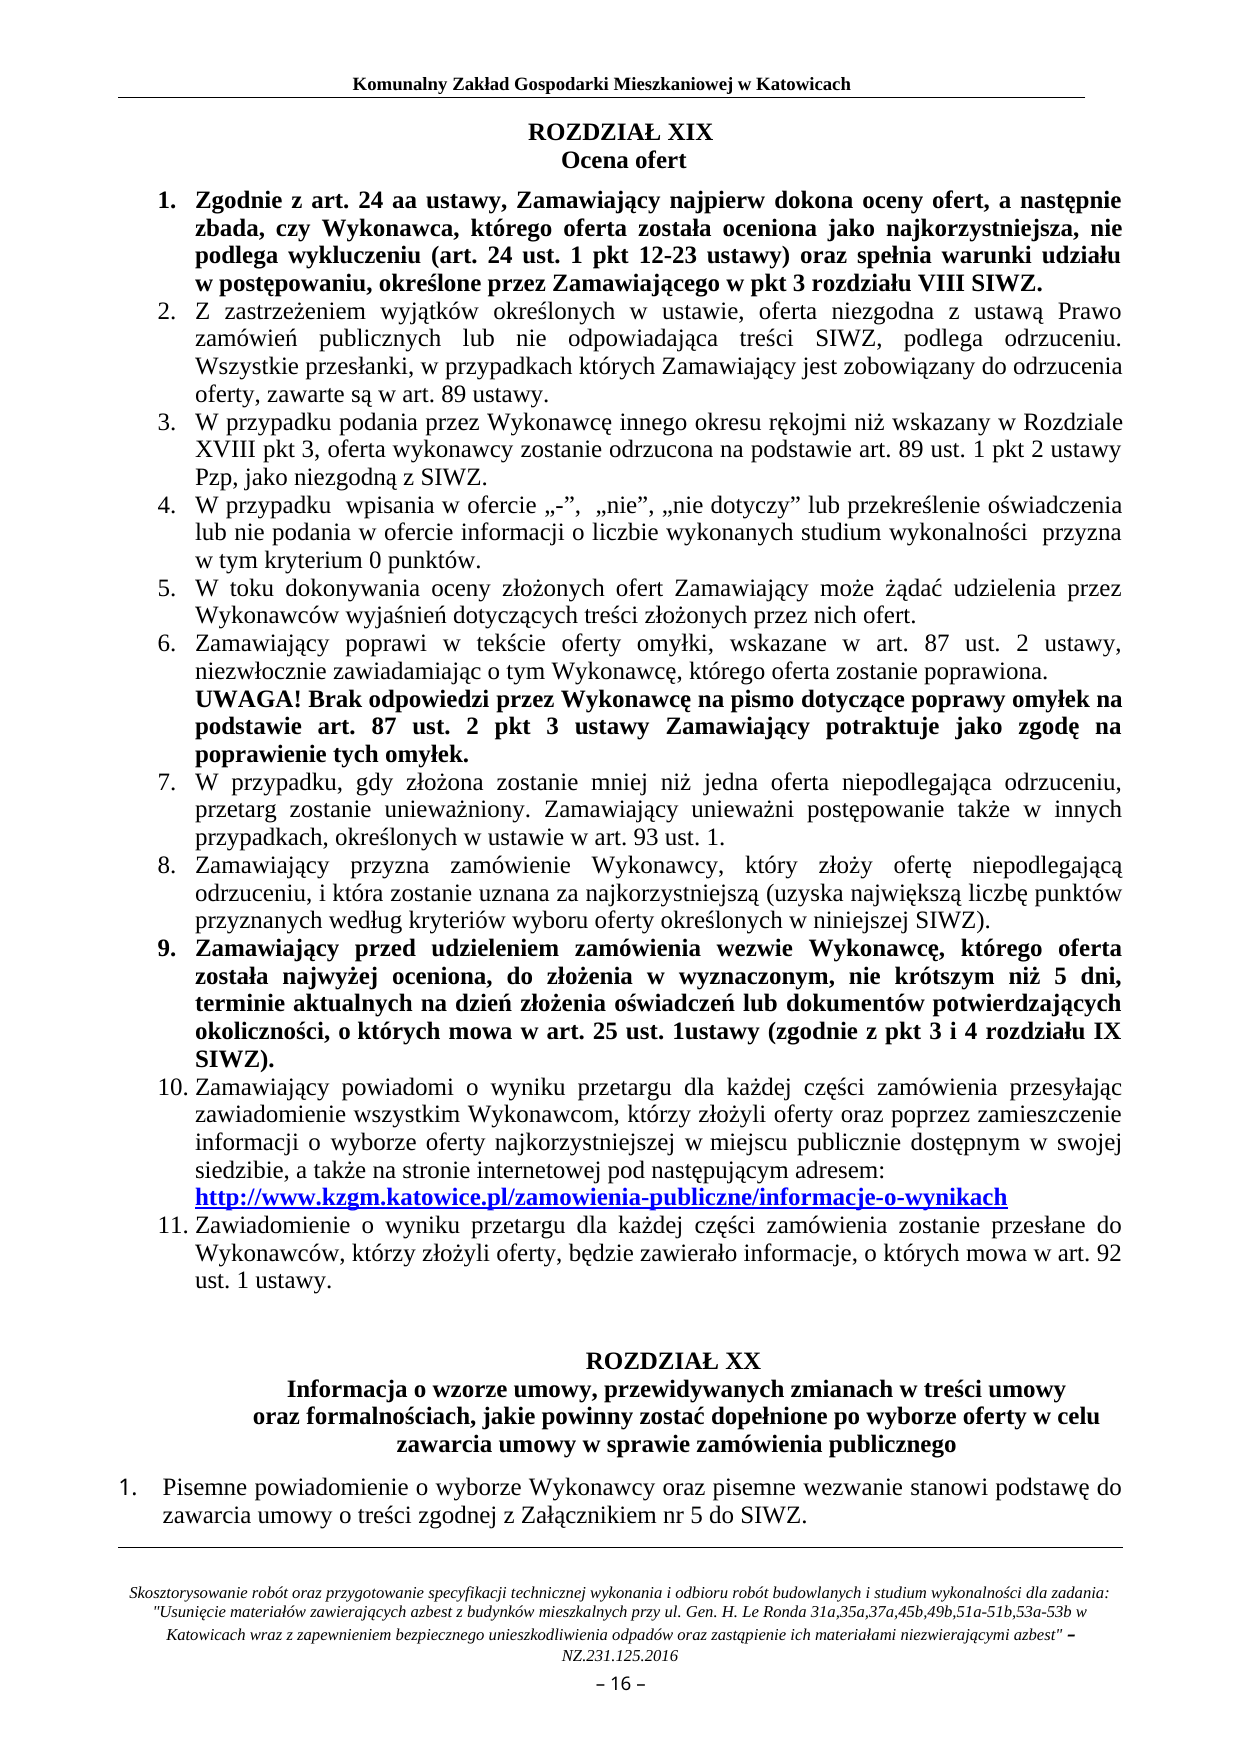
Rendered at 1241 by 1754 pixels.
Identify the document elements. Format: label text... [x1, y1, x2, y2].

list Zamawiający powiadomi o wyniku przetargu dla każdej części zamówienia przesyłając zawiadomienie wszystkim Wykonawcom, którzy złożyli oferty oraz poprzez zamieszczenie informacji o wyborze oferty najkorzystniejszej w miejscu publicznie dostępnym w swojej siedzibie, a także na stronie internetowej pod następującym adresem: http://www.kzgm.katowice.pl/zamowienia-publiczne/informacje-o-wynikach [157, 1073, 1123, 1211]
list W toku dokonywania oceny złożonych ofert Zamawiający może żądać udzielenia przez Wykonawców wyjaśnień dotyczących treści złożonych przez nich ofert. [157, 574, 1123, 629]
list Zawiadomienie o wyniku przetargu dla każdej części zamówienia zostanie przesłane do Wykonawców, którzy złożyli oferty, będzie zawierało informacje, o których mowa w art. 92 ust. 1 ustawy. [157, 1211, 1123, 1294]
list Zamawiający poprawi w tekście oferty omyłki, wskazane w art. 87 ust. 2 ustawy, niezwłocznie zawiadamiając o tym Wykonawcę, którego oferta zostanie poprawiona. [157, 629, 1123, 685]
text ROZDZIAŁ XIX Ocena ofert [118, 118, 1123, 173]
list UWAGA! Brak odpowiedzi przez Wykonawcę na pismo dotyczące poprawy omyłek na podstawie art. 87 ust. 2 pkt 3 ustawy Zamawiający potraktuje jako zgodę na poprawienie tych omyłek. [157, 685, 1123, 768]
list W przypadku, gdy złożona zostanie mniej niż jedna oferta niepodlegająca odrzuceniu, przetarg zostanie unieważniony. Zamawiający unieważni postępowanie także w innych przypadkach, określonych w ustawie w art. 93 ust. 1. [157, 768, 1123, 851]
list Zgodnie z art. 24 aa ustawy, Zamawiający najpierw dokona oceny ofert, a następnie zbada, czy Wykonawca, którego oferta została oceniona jako najkorzystniejsza, nie podlega wykluczeniu (art. 24 ust. 1 pkt 12-23 ustawy) oraz spełnia warunki udziału w postępowaniu, określone przez Zamawiającego w pkt 3 rozdziału VIII SIWZ. [157, 186, 1123, 297]
list Zamawiający przed udzieleniem zamówienia wezwie Wykonawcę, którego oferta została najwyżej oceniona, do złożenia w wyznaczonym, nie krótszym niż 5 dni, terminie aktualnych na dzień złożenia oświadczeń lub dokumentów potwierdzających okoliczności, o których mowa w art. 25 ust. 1ustawy (zgodnie z pkt 3 i 4 rozdziału IX SIWZ). [157, 934, 1123, 1073]
list Pisemne powiadomienie o wyborze Wykonawcy oraz pisemne wezwanie stanowi podstawę do zawarcia umowy o treści zgodnej z Załącznikiem nr 5 do SIWZ. [118, 1470, 1123, 1529]
list Z zastrzeżeniem wyjątków określonych w ustawie, oferta niezgodna z ustawą Prawo zamówień publicznych lub nie odpowiadająca treści SIWZ, podlega odrzuceniu. Wszystkie przesłanki, w przypadkach których Zamawiający jest zobowiązany do odrzucenia oferty, zawarte są w art. 89 ustawy. [157, 297, 1123, 408]
list W przypadku wpisania w ofercie „-”, „nie”, „nie dotyczy” lub przekreślenie oświadczenia lub nie podania w ofercie informacji o liczbie wykonanych studium wykonalności przyzna w tym kryterium 0 punktów. [157, 491, 1123, 574]
list ROZDZIAŁ XX Informacja o wzorze umowy, przewidywanych zmianach w treści umowy oraz formalnościach, jakie powinny zostać dopełnione po wyborze oferty w celu zawarcia umowy w sprawie zamówienia publicznego [155, 1347, 1123, 1458]
list Zamawiający przyzna zamówienie Wykonawcy, który złoży ofertę niepodlegającą odrzuceniu, i która zostanie uznana za najkorzystniejszą (uzyska największą liczbę punktów przyznanych według kryteriów wyboru oferty określonych w niniejszej SIWZ). [157, 851, 1123, 934]
list W przypadku podania przez Wykonawcę innego okresu rękojmi niż wskazany w Rozdziale XVIII pkt 3, oferta wykonawcy zostanie odrzucona na podstawie art. 89 ust. 1 pkt 2 ustawy Pzp, jako niezgodną z SIWZ. [157, 408, 1123, 491]
